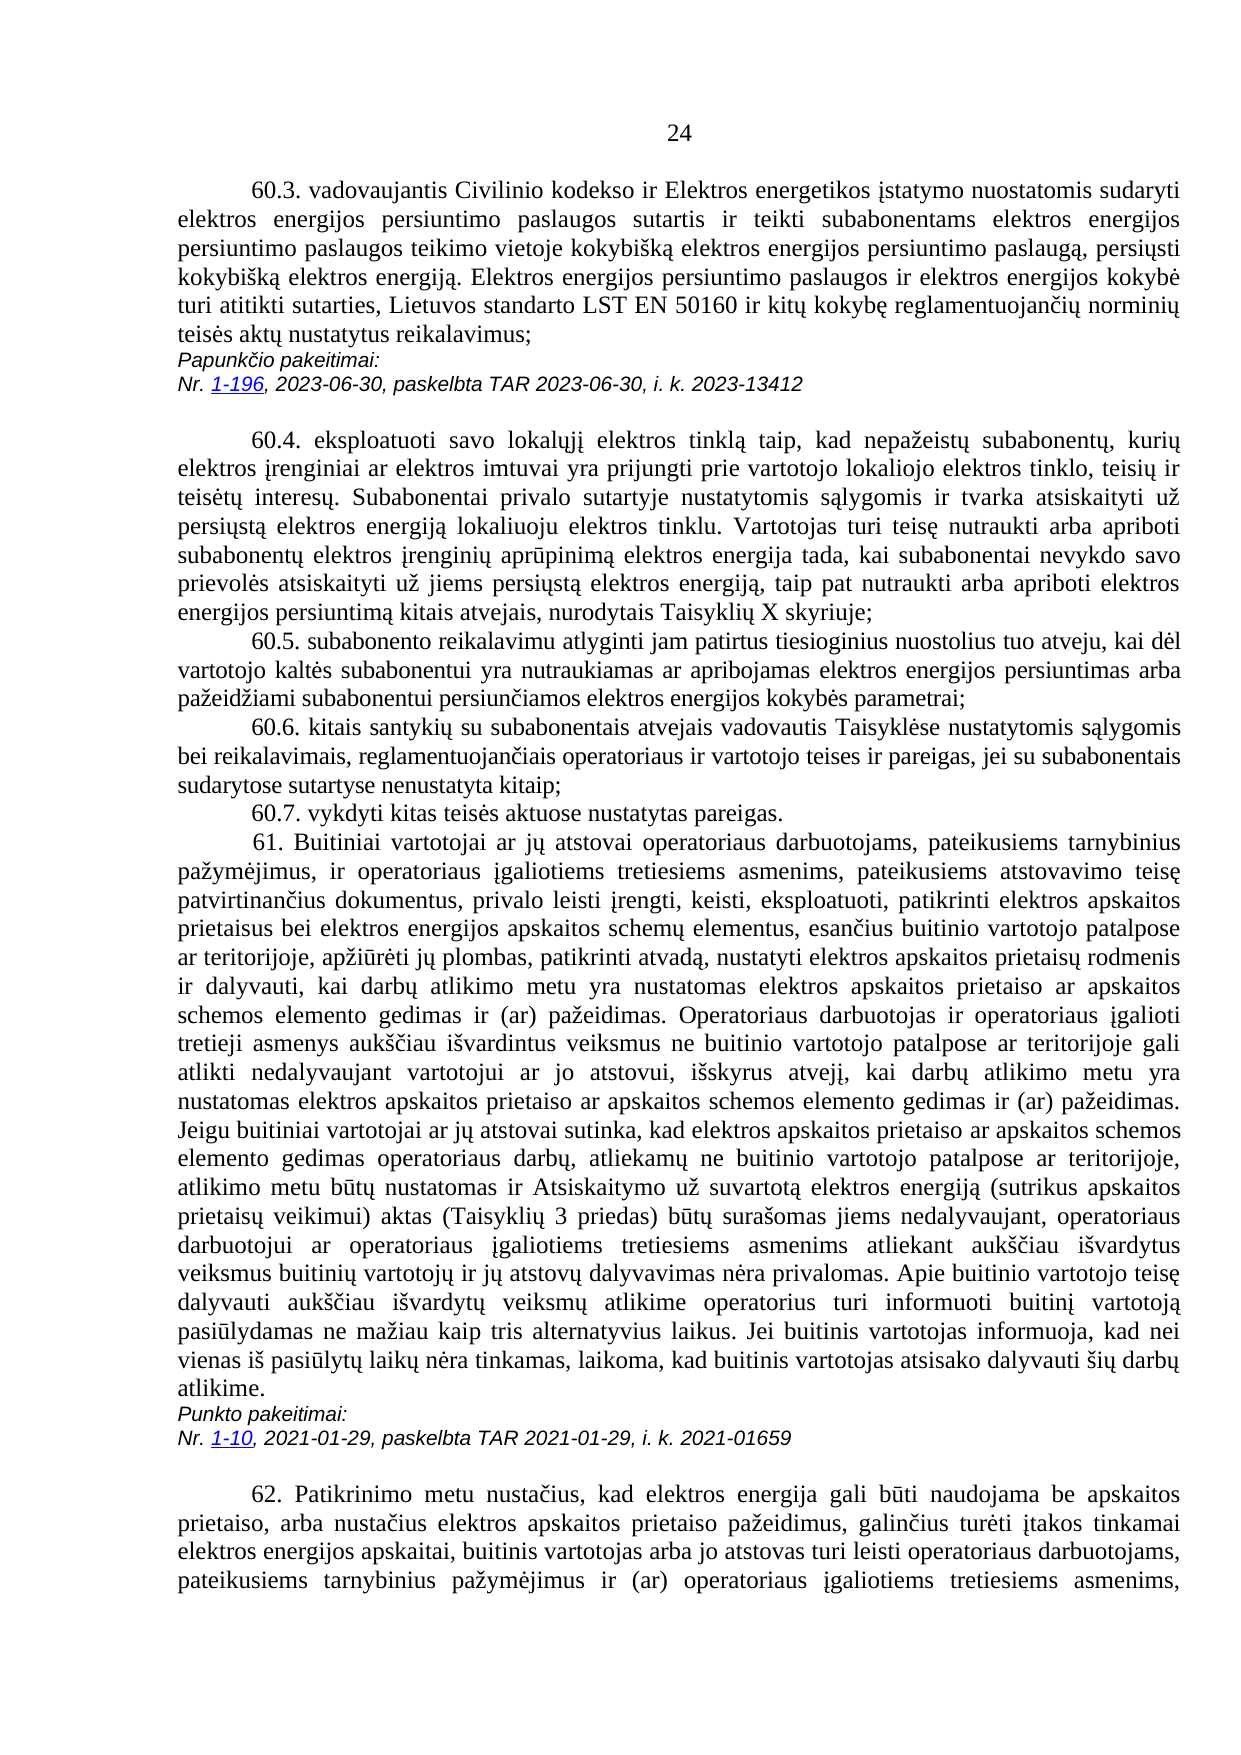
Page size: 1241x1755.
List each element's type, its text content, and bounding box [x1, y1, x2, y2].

text Papunkčio pakeitimai: [177, 348, 1181, 372]
text 60.3. vadovaujantis Civilinio kodekso ir Elektros energetikos įstatymo nuostatomis sudaryti elektros energijos persiuntimo paslaugos sutartis ir teikti subabonentams elektros energijos persiuntimo paslaugos teikimo vietoje kokybišką elektros energijos persiuntimo paslaugą, persiųsti kokybišką elektros energiją. Elektros energijos persiuntimo paslaugos ir elektros energijos kokybė turi atitikti sutarties, Lietuvos standarto LST EN 50160 ir kitų kokybę reglamentuojančių norminių teisės aktų nustatytus reikalavimus; [177, 176, 1181, 348]
text Nr. 1-196, 2023-06-30, paskelbta TAR 2023-06-30, i. k. 2023-13412 [177, 372, 1181, 396]
text 60.7. vykdyti kitas teisės aktuose nustatytas pareigas. [177, 798, 1181, 827]
text Punkto pakeitimai: [177, 1402, 1181, 1426]
text 60.4. eksploatuoti savo lokalųjį elektros tinklą taip, kad nepažeistų subabonentų, kurių elektros įrenginiai ar elektros imtuvai yra prijungti prie vartotojo lokaliojo elektros tinklo, teisių ir teisėtų interesų. Subabonentai privalo sutartyje nustatytomis sąlygomis ir tvarka atsiskaityti už persiųstą elektros energiją lokaliuoju elektros tinklu. Vartotojas turi teisę nutraukti arba apriboti subabonentų elektros įrenginių aprūpinimą elektros energija tada, kai subabonentai nevykdo savo prievolės atsiskaityti už jiems persiųstą elektros energiją, taip pat nutraukti arba apriboti elektros energijos persiuntimą kitais atvejais, nurodytais Taisyklių X skyriuje; [177, 425, 1181, 626]
text 62. Patikrinimo metu nustačius, kad elektros energija gali būti naudojama be apskaitos prietaiso, arba nustačius elektros apskaitos prietaiso pažeidimus, galinčius turėti įtakos tinkamai elektros energijos apskaitai, buitinis vartotojas arba jo atstovas turi leisti operatoriaus darbuotojams, pateikusiems tarnybinius pažymėjimus ir (ar) operatoriaus įgaliotiems tretiesiems asmenims, [177, 1479, 1181, 1594]
text 60.5. subabonento reikalavimu atlyginti jam patirtus tiesioginius nuostolius tuo atveju, kai dėl vartotojo kaltės subabonentui yra nutraukiamas ar apribojamas elektros energijos persiuntimas arba pažeidžiami subabonentui persiunčiamos elektros energijos kokybės parametrai; [177, 626, 1181, 712]
text 60.6. kitais santykių su subabonentais atvejais vadovautis Taisyklėse nustatytomis sąlygomis bei reikalavimais, reglamentuojančiais operatoriaus ir vartotojo teises ir pareigas, jei su subabonentais sudarytose sutartyse nenustatyta kitaip; [177, 712, 1181, 798]
text 61. Buitiniai vartotojai ar jų atstovai operatoriaus darbuotojams, pateikusiems tarnybinius pažymėjimus, ir operatoriaus įgaliotiems tretiesiems asmenims, pateikusiems atstovavimo teisę patvirtinančius dokumentus, privalo leisti įrengti, keisti, eksploatuoti, patikrinti elektros apskaitos prietaisus bei elektros energijos apskaitos schemų elementus, esančius buitinio vartotojo patalpose ar teritorijoje, apžiūrėti jų plombas, patikrinti atvadą, nustatyti elektros apskaitos prietaisų rodmenis ir dalyvauti, kai darbų atlikimo metu yra nustatomas elektros apskaitos prietaiso ar apskaitos schemos elemento gedimas ir (ar) pažeidimas. Operatoriaus darbuotojas ir operatoriaus įgalioti tretieji asmenys aukščiau išvardintus veiksmus ne buitinio vartotojo patalpose ar teritorijoje gali atlikti nedalyvaujant vartotojui ar jo atstovui, išskyrus atvejį, kai darbų atlikimo metu yra nustatomas elektros apskaitos prietaiso ar apskaitos schemos elemento gedimas ir (ar) pažeidimas. Jeigu buitiniai vartotojai ar jų atstovai sutinka, kad elektros apskaitos prietaiso ar apskaitos schemos elemento gedimas operatoriaus darbų, atliekamų ne buitinio vartotojo patalpose ar teritorijoje, atlikimo metu būtų nustatomas ir Atsiskaitymo už suvartotą elektros energiją (sutrikus apskaitos prietaisų veikimui) aktas (Taisyklių 3 priedas) būtų surašomas jiems nedalyvaujant, operatoriaus darbuotojui ar operatoriaus įgaliotiems tretiesiems asmenims atliekant aukščiau išvardytus veiksmus buitinių vartotojų ir jų atstovų dalyvavimas nėra privalomas. Apie buitinio vartotojo teisę dalyvauti aukščiau išvardytų veiksmų atlikime operatorius turi informuoti buitinį vartotoją pasiūlydamas ne mažiau kaip tris alternatyvius laikus. Jei buitinis vartotojas informuoja, kad nei vienas iš pasiūlytų laikų nėra tinkamas, laikoma, kad buitinis vartotojas atsisako dalyvauti šių darbų atlikime. [177, 827, 1181, 1402]
text Nr. 1-10, 2021-01-29, paskelbta TAR 2021-01-29, i. k. 2021-01659 [177, 1426, 1181, 1450]
